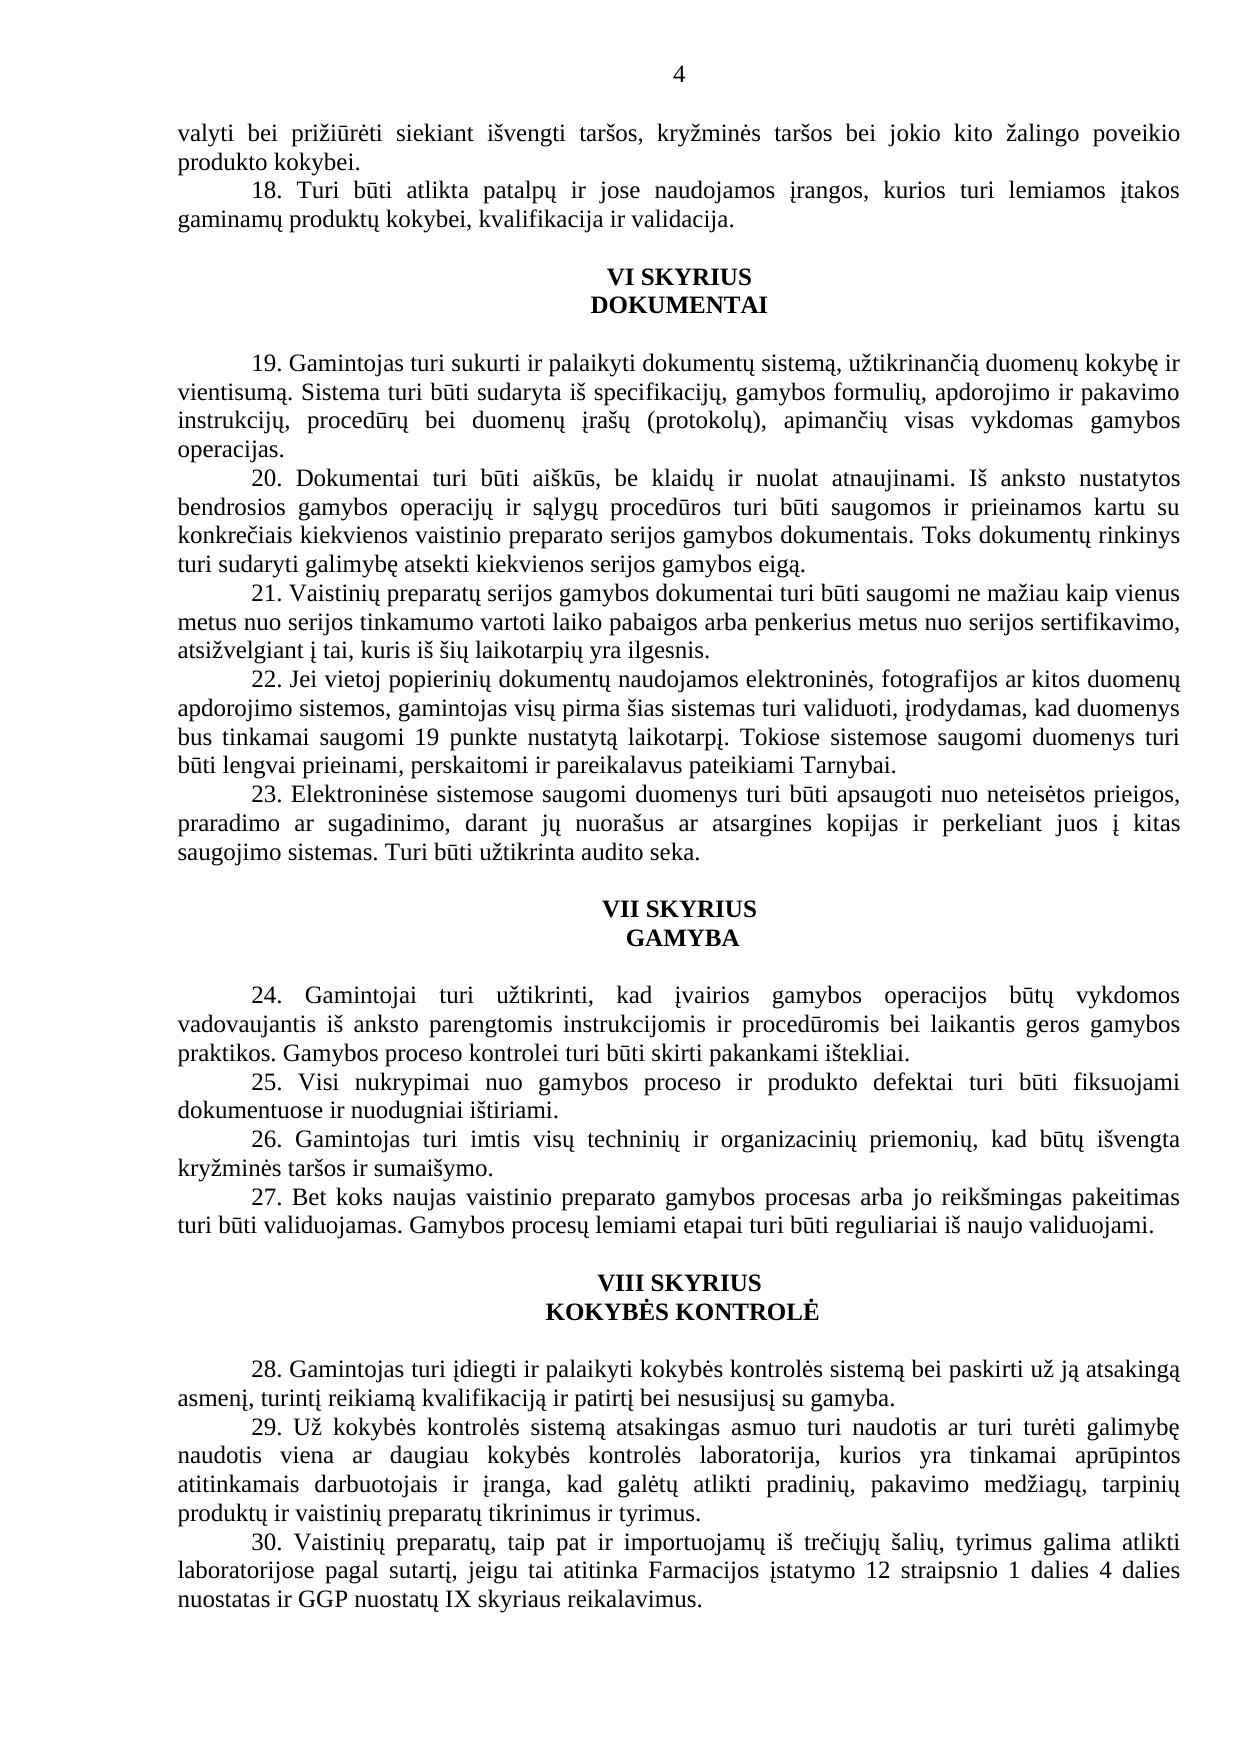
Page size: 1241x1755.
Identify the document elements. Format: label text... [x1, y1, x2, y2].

text VI SKYRIUS [177, 262, 1181, 291]
text 20. Dokumentai turi būti aiškūs, be klaidų ir nuolat atnaujinami. Iš anksto nustatytos bendrosios gamybos operacijų ir sąlygų procedūros turi būti saugomos ir prieinamos kartu su konkrečiais kiekvienos vaistinio preparato serijos gamybos dokumentais. Toks dokumentų rinkinys turi sudaryti galimybę atsekti kiekvienos serijos gamybos eigą. [177, 463, 1181, 578]
text VIII SKYRIUS [177, 1268, 1181, 1297]
text 29. Už kokybės kontrolės sistemą atsakingas asmuo turi naudotis ar turi turėti galimybę naudotis viena ar daugiau kokybės kontrolės laboratorija, kurios yra tinkamai aprūpintos atitinkamais darbuotojais ir įranga, kad galėtų atlikti pradinių, pakavimo medžiagų, tarpinių produktų ir vaistinių preparatų tikrinimus ir tyrimus. [177, 1412, 1181, 1527]
text 25. Visi nukrypimai nuo gamybos proceso ir produkto defektai turi būti fiksuojami dokumentuose ir nuodugniai ištiriami. [177, 1067, 1181, 1124]
text 22. Jei vietoj popierinių dokumentų naudojamos elektroninės, fotografijos ar kitos duomenų apdorojimo sistemos, gamintojas visų pirma šias sistemas turi validuoti, įrodydamas, kad duomenys bus tinkamai saugomi 19 punkte nustatytą laikotarpį. Tokiose sistemose saugomi duomenys turi būti lengvai prieinami, perskaitomi ir pareikalavus pateikiami Tarnybai. [177, 664, 1181, 779]
text 26. Gamintojas turi imtis visų techninių ir organizacinių priemonių, kad būtų išvengta kryžminės taršos ir sumaišymo. [177, 1124, 1181, 1182]
text VII SKYRIUS [177, 894, 1181, 923]
text 27. Bet koks naujas vaistinio preparato gamybos procesas arba jo reikšmingas pakeitimas turi būti validuojamas. Gamybos procesų lemiami etapai turi būti reguliariai iš naujo validuojami. [177, 1182, 1181, 1239]
text 30. Vaistinių preparatų, taip pat ir importuojamų iš trečiųjų šalių, tyrimus galima atlikti laboratorijose pagal sutartį, jeigu tai atitinka Farmacijos įstatymo 12 straipsnio 1 dalies 4 dalies nuostatas ir GGP nuostatų IX skyriaus reikalavimus. [177, 1527, 1181, 1613]
text 24. Gamintojai turi užtikrinti, kad įvairios gamybos operacijos būtų vykdomos vadovaujantis iš anksto parengtomis instrukcijomis ir procedūromis bei laikantis geros gamybos praktikos. Gamybos proceso kontrolei turi būti skirti pakankami ištekliai. [177, 981, 1181, 1067]
text valyti bei prižiūrėti siekiant išvengti taršos, kryžminės taršos bei jokio kito žalingo poveikio produkto kokybei. [177, 118, 1181, 176]
text 23. Elektroninėse sistemose saugomi duomenys turi būti apsaugoti nuo neteisėtos prieigos, praradimo ar sugadinimo, darant jų nuorašus ar atsargines kopijas ir perkeliant juos į kitas saugojimo sistemas. Turi būti užtikrinta audito seka. [177, 779, 1181, 866]
text 28. Gamintojas turi įdiegti ir palaikyti kokybės kontrolės sistemą bei paskirti už ją atsakingą asmenį, turintį reikiamą kvalifikaciją ir patirtį bei nesusijusį su gamyba. [177, 1354, 1181, 1412]
text GAMYBA [177, 923, 1181, 952]
text 21. Vaistinių preparatų serijos gamybos dokumentai turi būti saugomi ne mažiau kaip vienus metus nuo serijos tinkamumo vartoti laiko pabaigos arba penkerius metus nuo serijos sertifikavimo, atsižvelgiant į tai, kuris iš šių laikotarpių yra ilgesnis. [177, 578, 1181, 664]
text 18. Turi būti atlikta patalpų ir jose naudojamos įrangos, kurios turi lemiamos įtakos gaminamų produktų kokybei, kvalifikacija ir validacija. [177, 176, 1181, 233]
text KOKYBĖS KONTROLĖ [177, 1297, 1181, 1326]
text 19. Gamintojas turi sukurti ir palaikyti dokumentų sistemą, užtikrinančią duomenų kokybę ir vientisumą. Sistema turi būti sudaryta iš specifikacijų, gamybos formulių, apdorojimo ir pakavimo instrukcijų, procedūrų bei duomenų įrašų (protokolų), apimančių visas vykdomas gamybos operacijas. [177, 348, 1181, 463]
text DOKUMENTAI [177, 291, 1181, 319]
